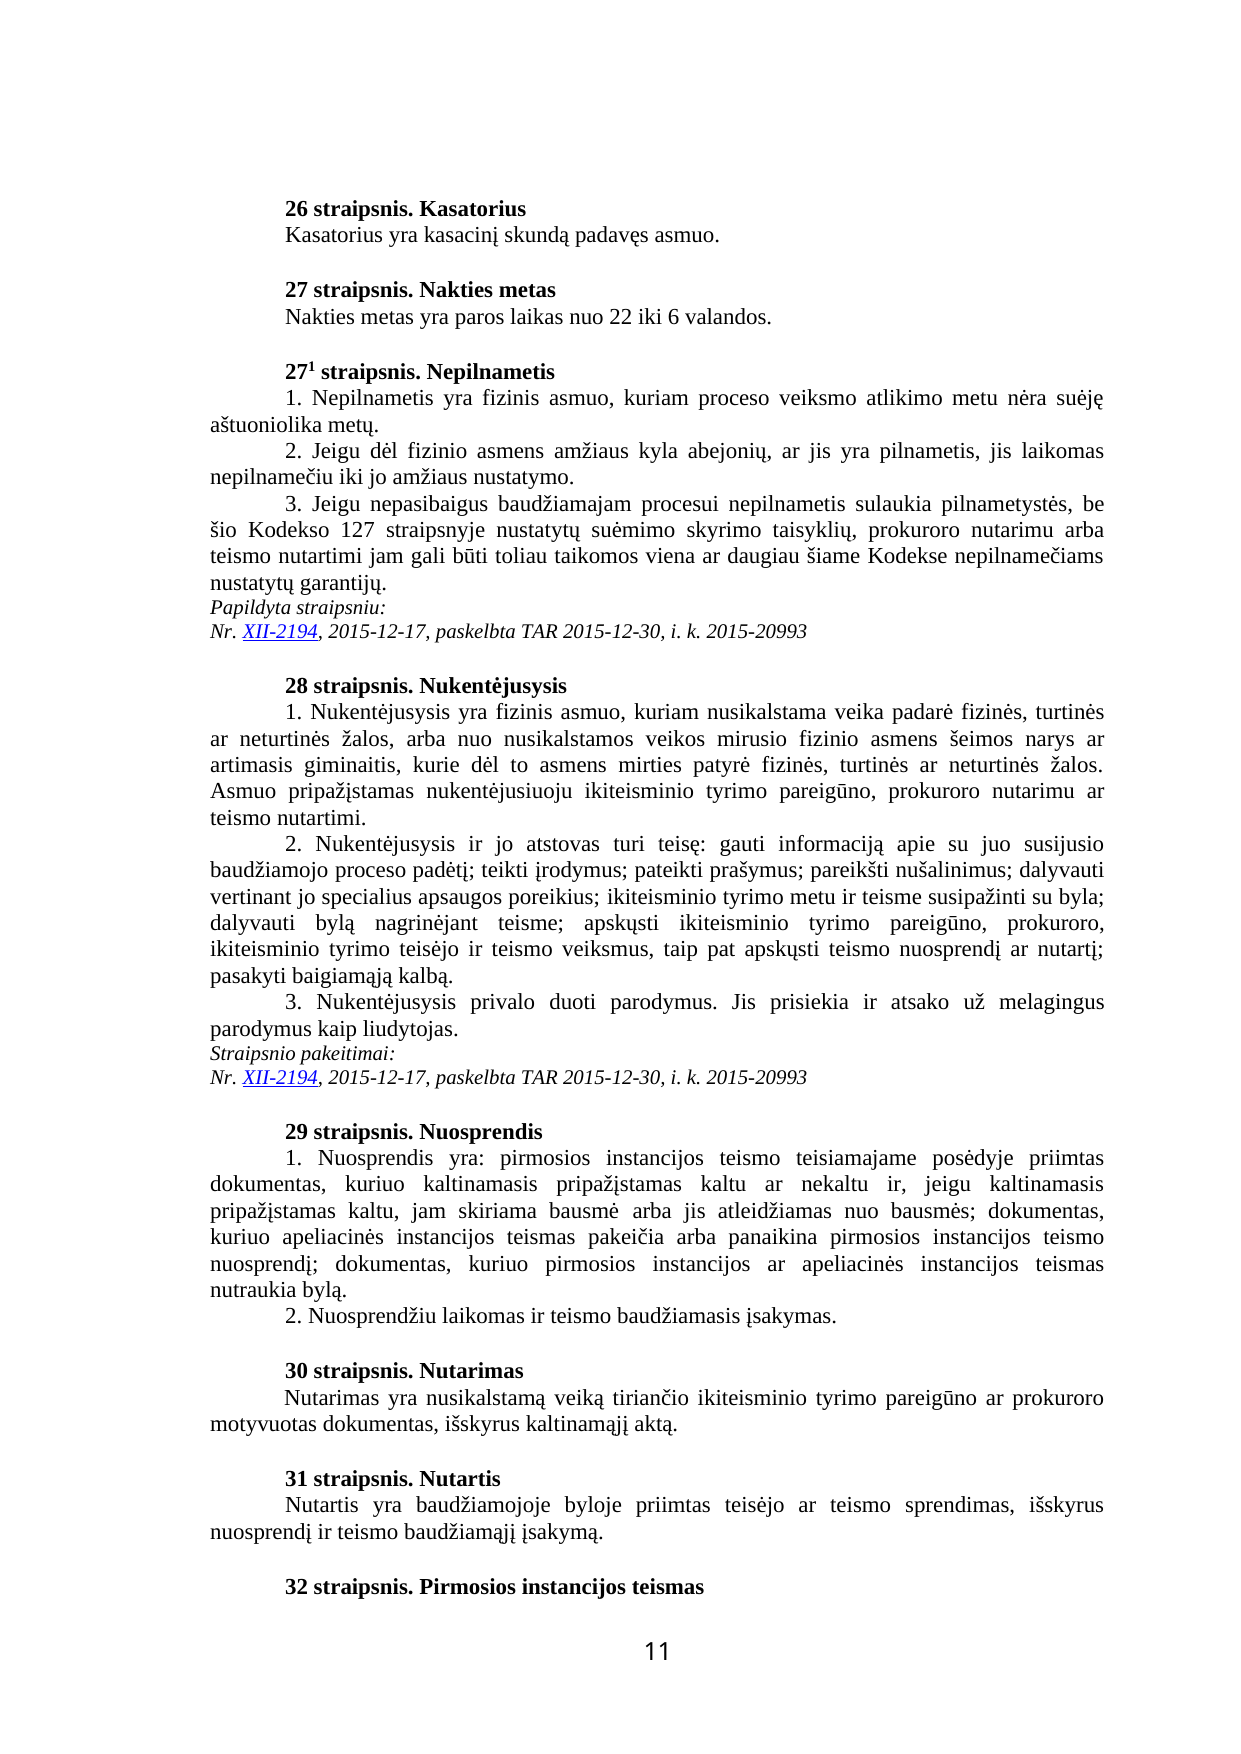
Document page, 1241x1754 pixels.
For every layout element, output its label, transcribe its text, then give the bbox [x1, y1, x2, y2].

text Straipsnio pakeitimai: [210, 1041, 1106, 1065]
text 2. Nuosprendžiu laikomas ir teismo baudžiamasis įsakymas. [210, 1302, 1106, 1329]
text 30 straipsnis. Nutarimas [210, 1357, 1106, 1384]
text 2. Jeigu dėl fizinio asmens amžiaus kyla abejonių, ar jis yra pilnametis, jis laikomas nepilnamečiu iki jo amžiaus nustatymo. [210, 437, 1106, 490]
text 28 straipsnis. Nukentėjusysis [210, 672, 1106, 698]
text Papildyta straipsniu: [210, 595, 1106, 619]
text Kasatorius yra kasacinį skundą padavęs asmuo. [210, 221, 1106, 248]
text 32 straipsnis. Pirmosios instancijos teismas [210, 1573, 1106, 1599]
text 271 straipsnis. Nepilnametis [210, 358, 1106, 384]
text 3. Jeigu nepasibaigus baudžiamajam procesui nepilnametis sulaukia pilnametystės, be šio Kodekso 127 straipsnyje nustatytų suėmimo skyrimo taisyklių, prokuroro nutarimu arba teismo nutartimi jam gali būti toliau taikomos viena ar daugiau šiame Kodekse nepilnamečiams nustatytų garantijų. [210, 490, 1106, 595]
text 31 straipsnis. Nutartis [210, 1465, 1106, 1492]
text 1. Nuosprendis yra: pirmosios instancijos teismo teisiamajame posėdyje priimtas dokumentas, kuriuo kaltinamasis pripažįstamas kaltu ar nekaltu ir, jeigu kaltinamasis pripažįstamas kaltu, jam skiriama bausmė arba jis atleidžiamas nuo bausmės; dokumentas, kuriuo apeliacinės instancijos teismas pakeičia arba panaikina pirmosios instancijos teismo nuosprendį; dokumentas, kuriuo pirmosios instancijos ar apeliacinės instancijos teismas nutraukia bylą. [210, 1144, 1106, 1302]
text 1. Nepilnametis yra fizinis asmuo, kuriam proceso veiksmo atlikimo metu nėra suėję aštuoniolika metų. [210, 384, 1106, 437]
text 26 straipsnis. Kasatorius [210, 195, 1106, 221]
text 2. Nukentėjusysis ir jo atstovas turi teisę: gauti informaciją apie su juo susijusio baudžiamojo proceso padėtį; teikti įrodymus; pateikti prašymus; pareikšti nušalinimus; dalyvauti vertinant jo specialius apsaugos poreikius; ikiteisminio tyrimo metu ir teisme susipažinti su byla; dalyvauti bylą nagrinėjant teisme; apskųsti ikiteisminio tyrimo pareigūno, prokuroro, ikiteisminio tyrimo teisėjo ir teismo veiksmus, taip pat apskųsti teismo nuosprendį ar nutartį; pasakyti baigiamąją kalbą. [210, 830, 1106, 988]
text Nutarimas yra nusikalstamą veiką tiriančio ikiteisminio tyrimo pareigūno ar prokuroro motyvuotas dokumentas, išskyrus kaltinamąjį aktą. [210, 1384, 1106, 1436]
text 27 straipsnis. Nakties metas [210, 276, 1106, 303]
text Nutartis yra baudžiamojoje byloje priimtas teisėjo ar teismo sprendimas, išskyrus nuosprendį ir teismo baudžiamąjį įsakymą. [210, 1492, 1106, 1544]
text 29 straipsnis. Nuosprendis [210, 1118, 1106, 1144]
text Nr. XII-2194, 2015-12-17, paskelbta TAR 2015-12-30, i. k. 2015-20993 [210, 1065, 1106, 1089]
text 1. Nukentėjusysis yra fizinis asmuo, kuriam nusikalstama veika padarė fizinės, turtinės ar neturtinės žalos, arba nuo nusikalstamos veikos mirusio fizinio asmens šeimos narys ar artimasis giminaitis, kurie dėl to asmens mirties patyrė fizinės, turtinės ar neturtinės žalos. Asmuo pripažįstamas nukentėjusiuoju ikiteisminio tyrimo pareigūno, prokuroro nutarimu ar teismo nutartimi. [210, 698, 1106, 830]
text Nr. XII-2194, 2015-12-17, paskelbta TAR 2015-12-30, i. k. 2015-20993 [210, 619, 1106, 643]
text 3. Nukentėjusysis privalo duoti parodymus. Jis prisiekia ir atsako už melagingus parodymus kaip liudytojas. [210, 988, 1106, 1041]
text Nakties metas yra paros laikas nuo 22 iki 6 valandos. [210, 303, 1106, 329]
